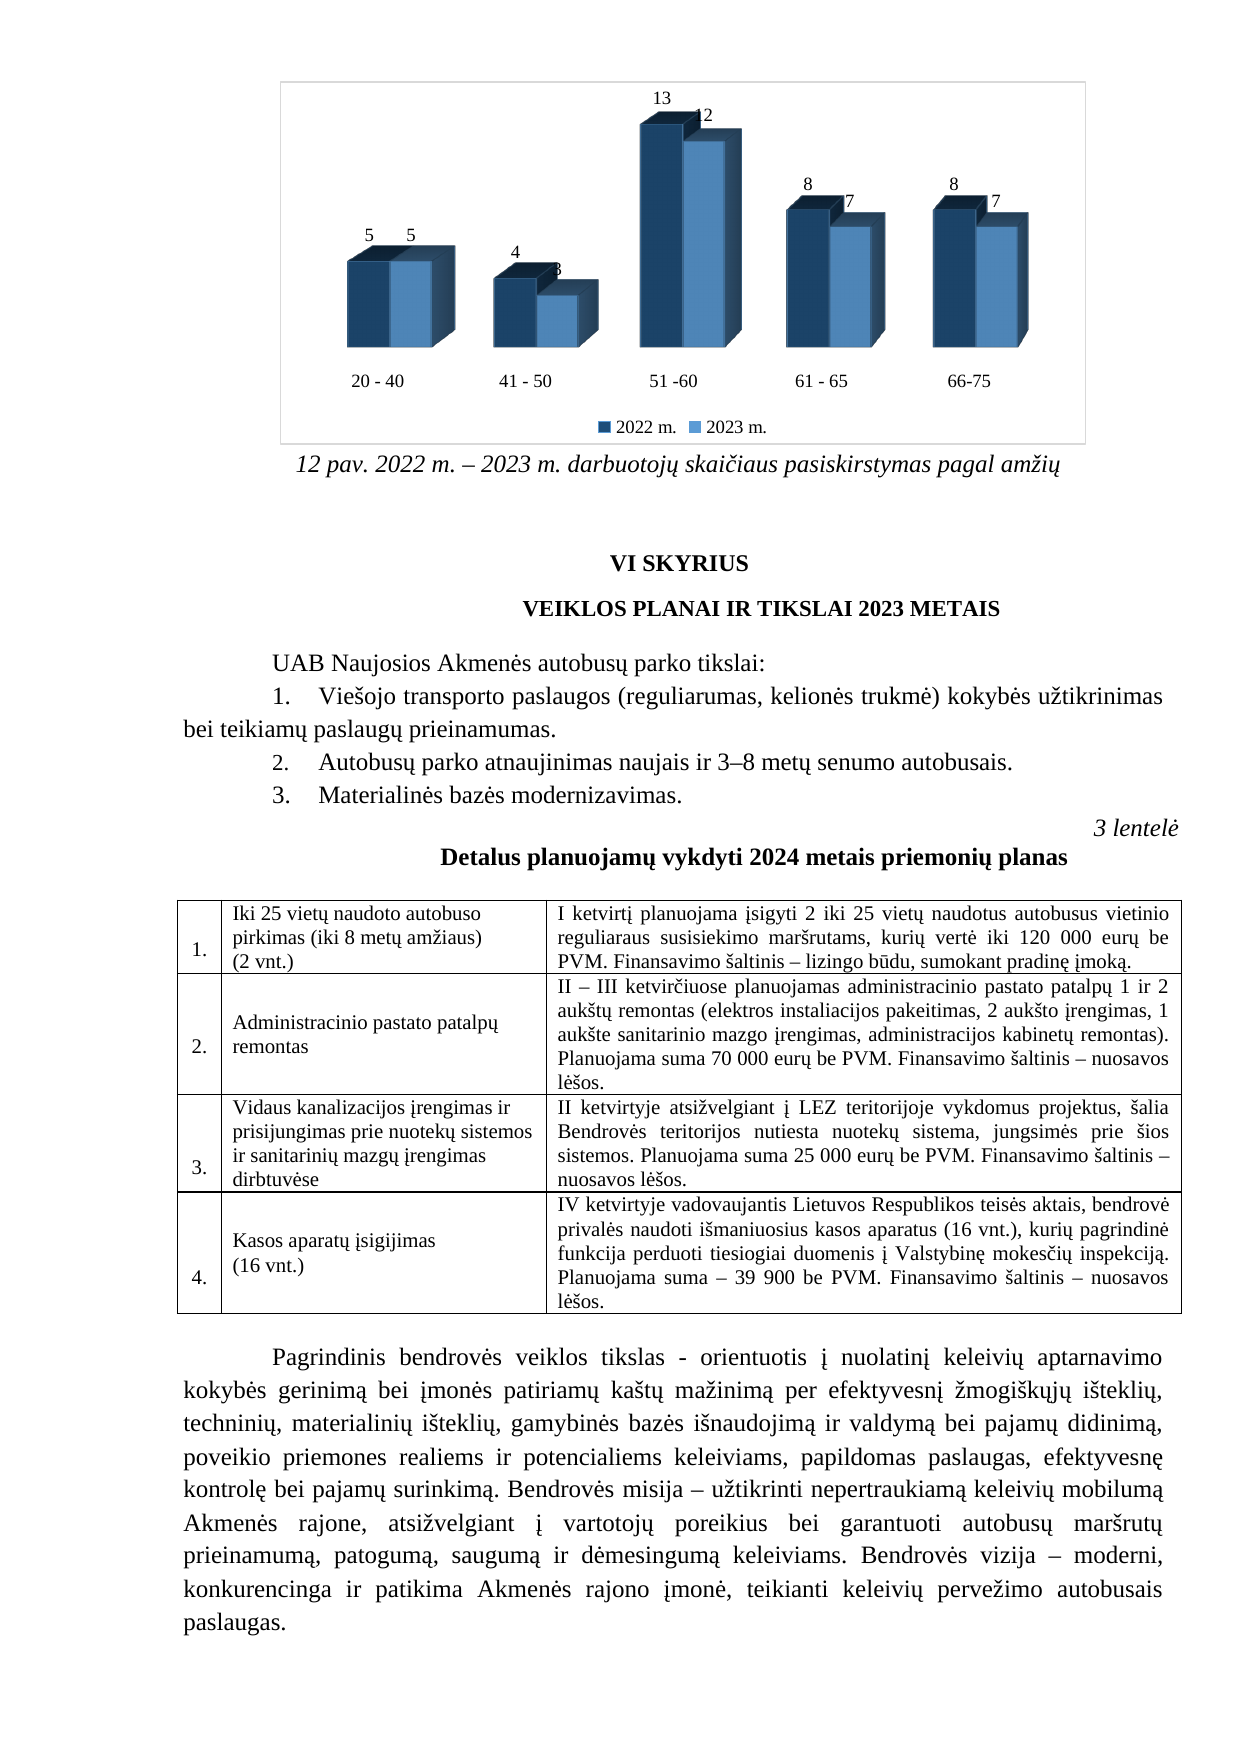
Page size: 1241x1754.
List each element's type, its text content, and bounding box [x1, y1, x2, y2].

table_cell 3. [178, 1095, 221, 1191]
list Materialinės bazės modernizavimas. [183, 780, 1163, 809]
table_cell Kasos aparatų įsigijimas (16 vnt.) [222, 1193, 546, 1313]
list Autobusų parko atnaujinimas naujais ir 3–8 metų senumo autobusais. [183, 747, 1163, 776]
text UAB Naujosios Akmenės autobusų parko tikslai: [183, 648, 1163, 677]
text Detalus planuojamų vykdyti 2024 metais priemonių planas [252, 842, 1181, 871]
table_cell Vidaus kanalizacijos įrengimas ir prisijungimas prie nuotekų sistemos ir sanitarinių mazgų įrengimas dirbtuvėse [222, 1095, 546, 1191]
text VEIKLOS PLANAI IR TIKSLAI 2023 METAIS [447, 595, 1181, 622]
text 3 lentelė [252, 813, 1181, 842]
table_header Iki 25 vietų naudoto autobuso pirkimas (iki 8 metų amžiaus) (2 vnt.) [222, 901, 546, 973]
text 12 pav. 2022 m. – 2023 m. darbuotojų skaičiaus pasiskirstymas pagal amžių [177, 74, 1181, 478]
table_cell Administracinio pastato patalpų remontas [222, 974, 546, 1094]
table_cell II ketvirtyje atsižvelgiant į LEZ teritorijoje vykdomus projektus, šalia Bendrovės teritorijos nutiesta nuotekų sistema, jungsimės prie šios sistemos. Planuojama suma 25 000 eurų be PVM. Finansavimo šaltinis – nuosavos lėšos. [547, 1095, 1181, 1191]
table_cell IV ketvirtyje vadovaujantis Lietuvos Respublikos teisės aktais, bendrovė privalės naudoti išmaniuosius kasos aparatus (16 vnt.), kurių pagrindinė funkcija perduoti tiesiogiai duomenis į Valstybinę mokesčių inspekciją. Planuojama suma – 39 900 be PVM. Finansavimo šaltinis – nuosavos lėšos. [547, 1193, 1181, 1313]
table_cell 2. [178, 974, 221, 1094]
list Viešojo transporto paslaugos (reguliarumas, kelionės trukmė) kokybės užtikrinimas bei teikiamų paslaugų prieinamumas. [183, 681, 1163, 743]
table_header I ketvirtį planuojama įsigyti 2 iki 25 vietų naudotus autobusus vietinio reguliaraus susisiekimo maršrutams, kurių vertė iki 120 000 eurų be PVM. Finansavimo šaltinis – lizingo būdu, sumokant pradinę įmoką. [547, 901, 1181, 973]
table_cell II – III ketvirčiuose planuojamas administracinio pastato patalpų 1 ir 2 aukštų remontas (elektros instaliacijos pakeitimas, 2 aukšto įrengimas, 1 aukšte sanitarinio mazgo įrengimas, administracijos kabinetų remontas). Planuojama suma 70 000 eurų be PVM. Finansavimo šaltinis – nuosavos lėšos. [547, 974, 1181, 1094]
table_cell 4. [178, 1193, 221, 1313]
text VI SKYRIUS [177, 549, 1181, 577]
text Pagrindinis bendrovės veiklos tikslas - orientuotis į nuolatinį keleivių aptarnavimo kokybės gerinimą bei įmonės patiriamų kaštų mažinimą per efektyvesnį žmogiškųjų išteklių, techninių, materialinių išteklių, gamybinės bazės išnaudojimą ir valdymą bei pajamų didinimą, poveikio priemones realiems ir potencialiems keleiviams, papildomas paslaugas, efektyvesnę kontrolę bei pajamų surinkimą. Bendrovės misija – užtikrinti nepertraukiamą keleivių mobilumą Akmenės rajone, atsižvelgiant į vartotojų poreikius bei garantuoti autobusų maršrutų prieinamumą, patogumą, saugumą ir dėmesingumą keleiviams. Bendrovės vizija – moderni, konkurencinga ir patikima Akmenės rajono įmonė, teikianti keleivių pervežimo autobusais paslaugas. [183, 1342, 1163, 1635]
table_header 1. [178, 901, 221, 973]
